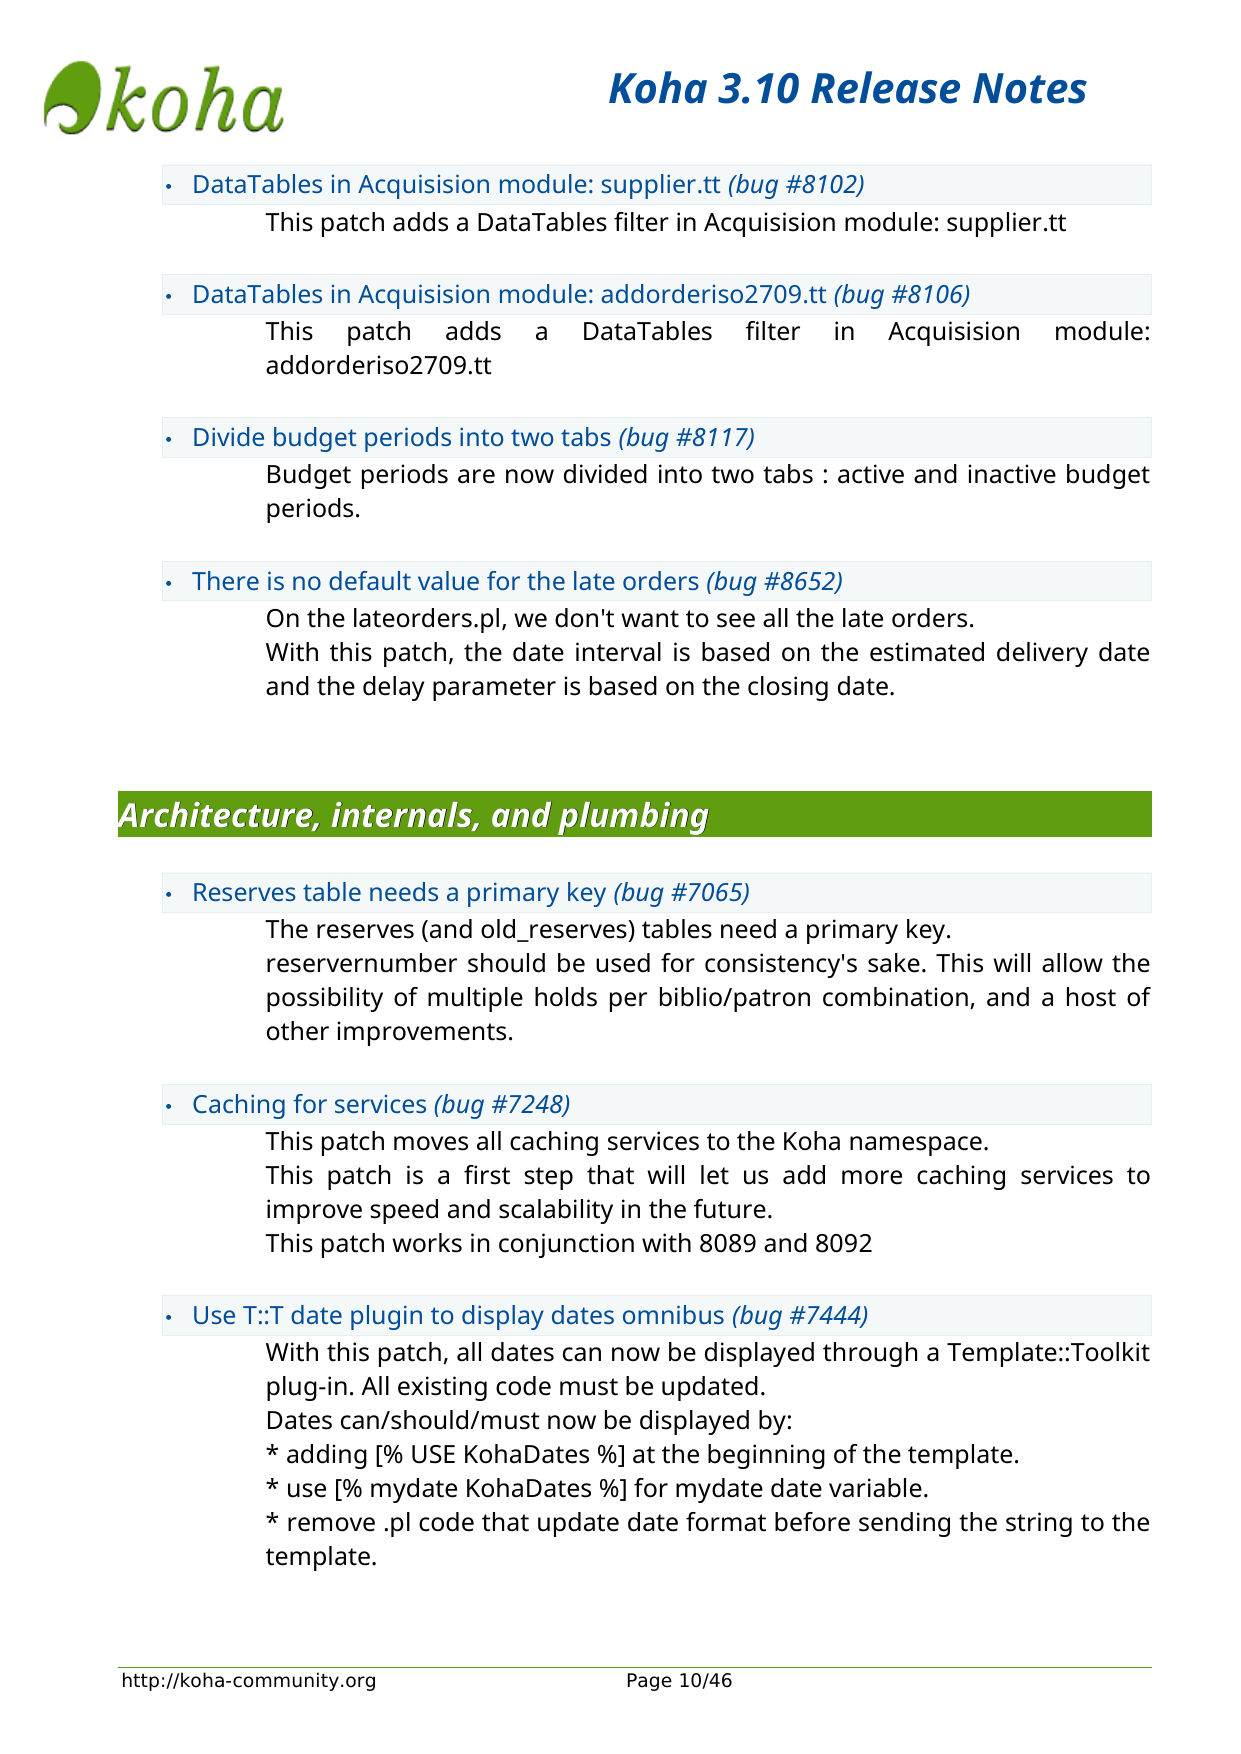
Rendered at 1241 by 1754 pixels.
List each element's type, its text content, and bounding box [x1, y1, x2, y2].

list There is no default value for the late orders (bug #8652) [163, 562, 1151, 600]
picture [41, 59, 287, 138]
list DataTables in Acquisision module: addorderiso2709.tt (bug #8106) [163, 275, 1151, 314]
list This patch moves all caching services to the Koha namespace. This patch is a first step that will let us add more caching services to improve speed and scalability in the future. This patch works in conjunction with 8089 and 8092 [236, 1125, 1152, 1259]
list Caching for services (bug #7248) [163, 1085, 1151, 1124]
list The reserves (and old_reserves) tables need a primary key. reservernumber should be used for consistency's sake. This will allow the possibility of multiple holds per biblio/patron combination, and a host of other improvements. [236, 913, 1152, 1048]
list With this patch, all dates can now be displayed through a Template::Toolkit plug-in. All existing code must be updated. Dates can/should/must now be displayed by: * adding [% USE KohaDates %] at the beginning of the template. * use [% mydate KohaDates %] for mydate date variable. * remove .pl code that update date format before sending the string to the template. [236, 1336, 1152, 1607]
list Divide budget periods into two tabs (bug #8117) [163, 418, 1151, 457]
subtitle Architecture, internals, and plumbing [118, 791, 1152, 837]
list DataTables in Acquisision module: supplier.tt (bug #8102) [163, 166, 1151, 204]
list Reserves table needs a primary key (bug #7065) [163, 874, 1151, 912]
list This patch adds a DataTables filter in Acquisision module: supplier.tt [236, 205, 1152, 238]
list This patch adds a DataTables filter in Acquisision module: addorderiso2709.tt [236, 315, 1152, 382]
list Budget periods are now divided into two tabs : active and inactive budget periods. [236, 458, 1152, 525]
list On the lateorders.pl, we don't want to see all the late orders. With this patch, the date interval is based on the estimated delivery date and the delay parameter is based on the closing date. [236, 601, 1152, 702]
list Use T::T date plugin to display dates omnibus (bug #7444) [163, 1296, 1151, 1335]
